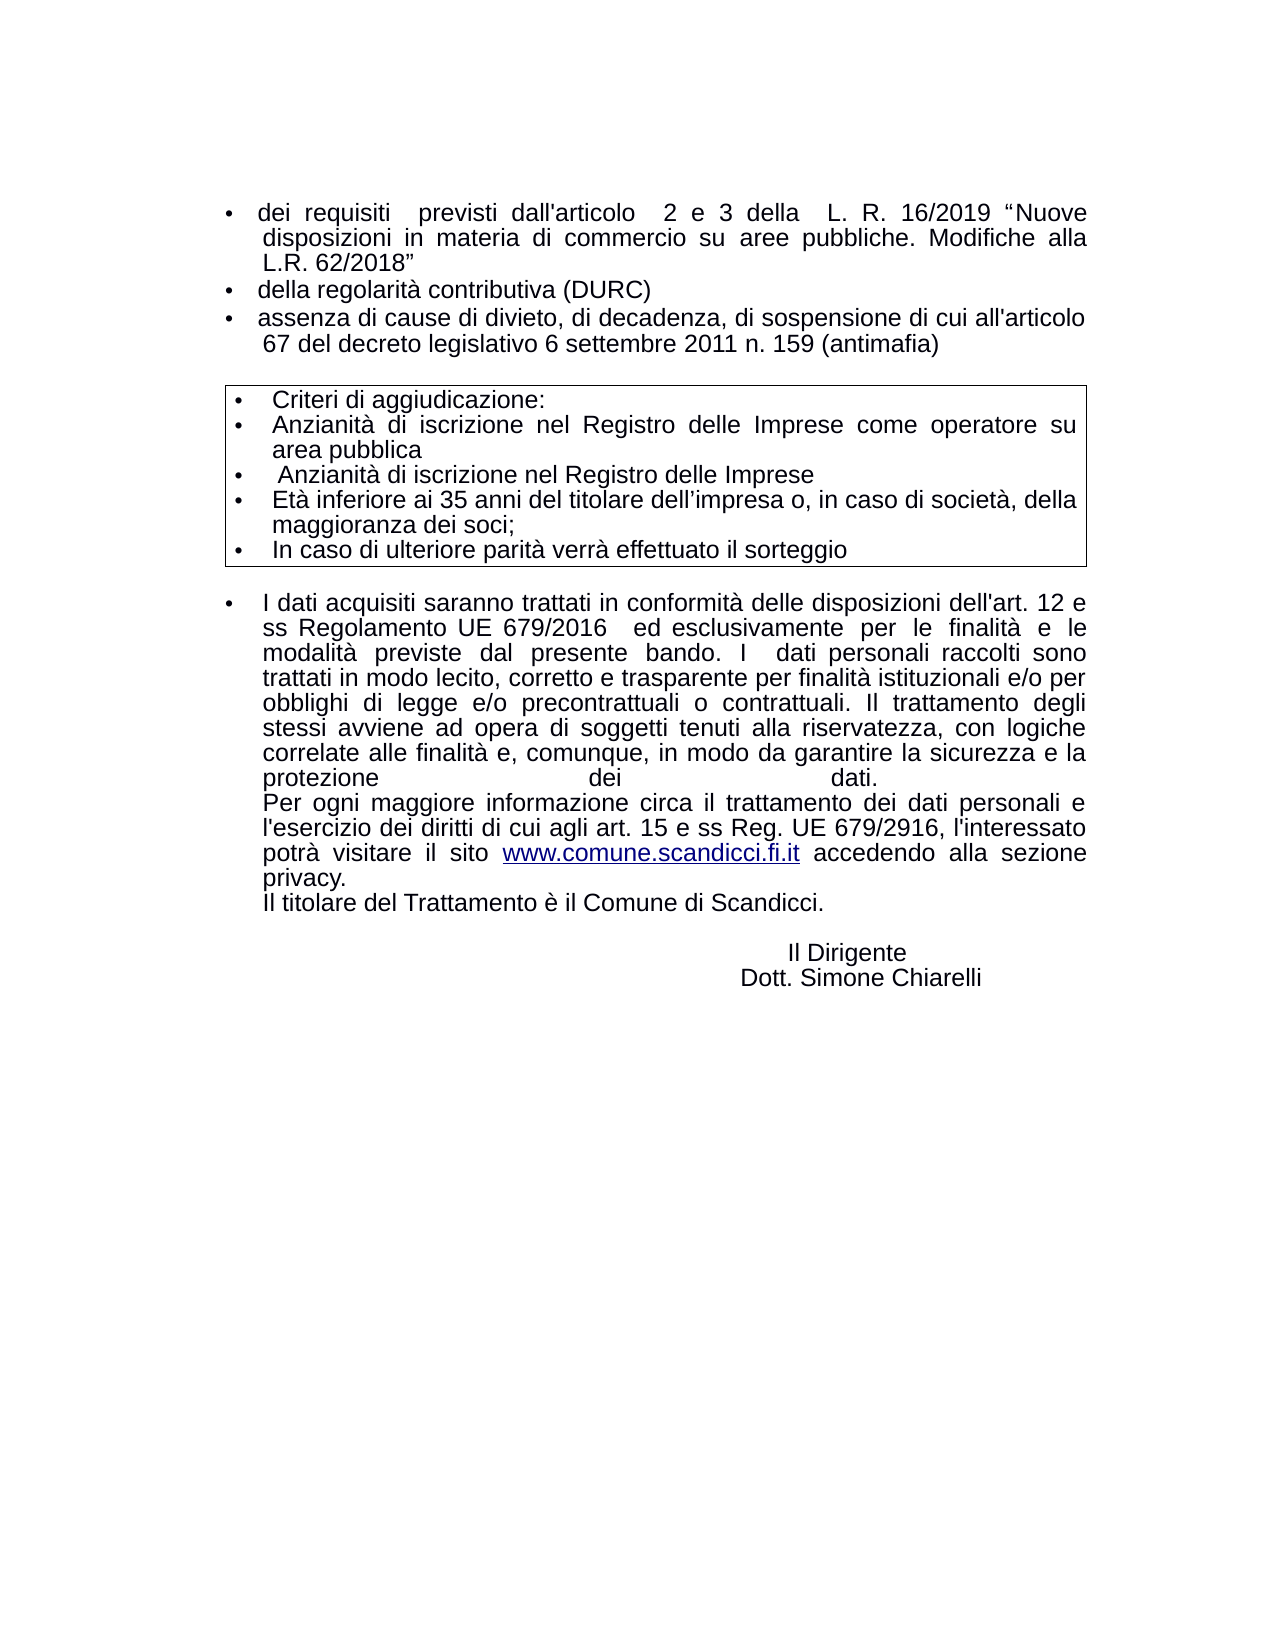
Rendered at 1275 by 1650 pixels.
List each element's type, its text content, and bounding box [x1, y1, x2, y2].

list dei requisiti previsti dall'articolo 2 e 3 della L. R. 16/2019 “Nuove disposizioni in materia di commercio su aree pubbliche. Modifiche alla L.R. 62/2018” [225, 202, 1087, 277]
list Criteri di aggiudicazione: [226, 386, 1086, 410]
text Dott. Simone Chiarelli [187, 967, 1087, 992]
list Anzianità di iscrizione nel Registro delle Imprese come operatore su area pubblica [226, 410, 1086, 460]
list In caso di ulteriore parità verrà effettuato il sorteggio [226, 535, 1086, 566]
list della regolarità contributiva (DURC) [225, 279, 1087, 304]
list Età inferiore ai 35 anni del titolare dell’impresa o, in caso di società, della maggioranza dei soci; [226, 485, 1086, 535]
list I dati acquisiti saranno trattati in conformità delle disposizioni dell'art. 12 e ss Regolamento UE 679/2016 ed esclusivamente per le finalità e le modalità previste dal presente bando. I dati personali raccolti sono trattati in modo lecito, corretto e trasparente per finalità istituzionali e/o per obblighi di legge e/o precontrattuali o contrattuali. Il trattamento degli stessi avviene ad opera di soggetti tenuti alla riservatezza, con logiche correlate alle finalità e, comunque, in modo da garantire la sicurezza e la protezione dei dati. Per ogni maggiore informazione circa il trattamento dei dati personali e l'esercizio dei diritti di cui agli art. 15 e ss Reg. UE 679/2916, l'interessato potrà visitare il sito www.comune.scandicci.fi.it accedendo alla sezione privacy. Il titolare del Trattamento è il Comune di Scandicci. [225, 592, 1087, 917]
text Il Dirigente [187, 942, 1087, 967]
list assenza di cause di divieto, di decadenza, di sospensione di cui all'articolo 67 del decreto legislativo 6 settembre 2011 n. 159 (antimafia) [225, 305, 1087, 358]
list Anzianità di iscrizione nel Registro delle Imprese [226, 460, 1086, 485]
